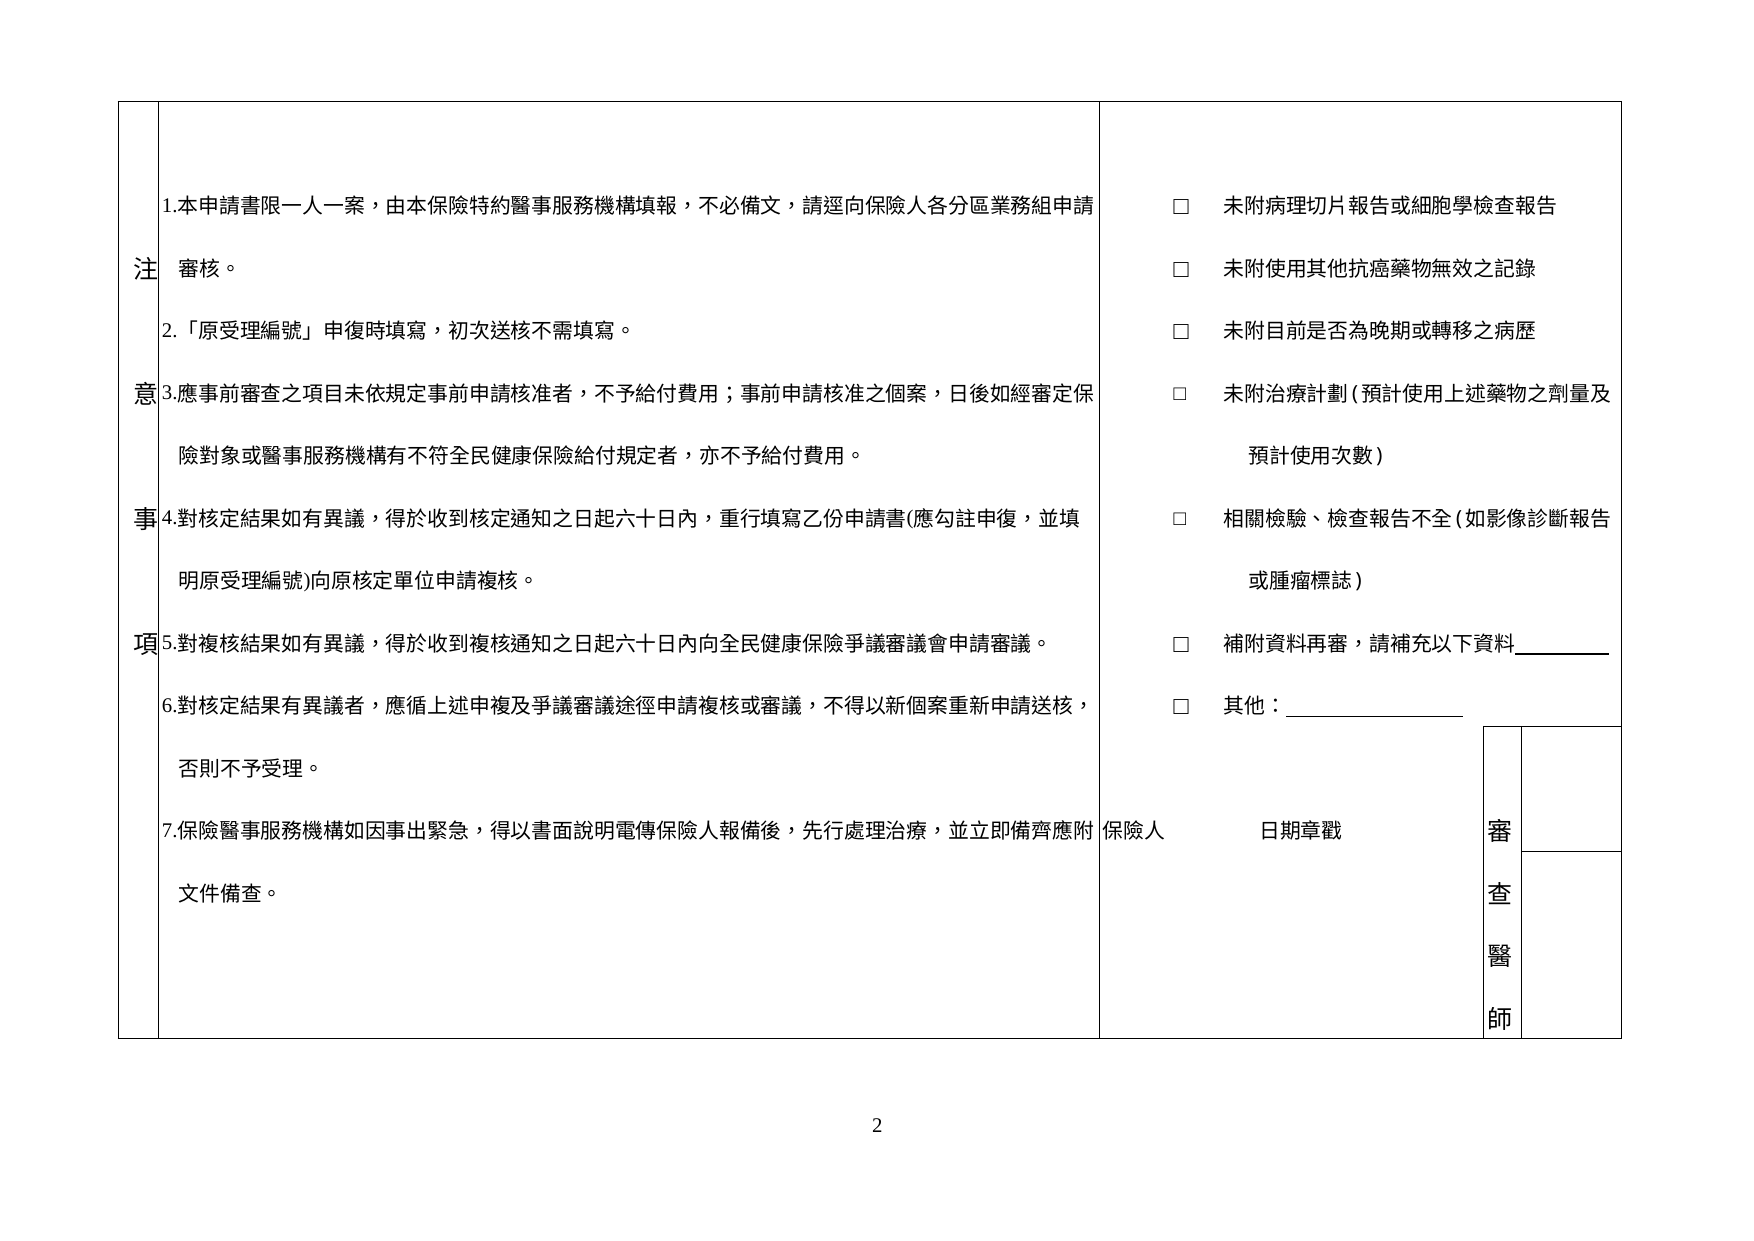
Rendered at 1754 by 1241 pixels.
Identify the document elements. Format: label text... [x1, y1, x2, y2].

table_cell 保險人 日期章戳 [1100, 726, 1483, 1038]
table_cell [1522, 852, 1621, 1038]
table_cell 1.本申請書限一人一案，由本保險特約醫事服務機構填報，不必備文，請逕向保險人各分區業務組申請審核。 2.「原受理編號」申復時填寫，初次送核不需填寫。 3.應事前審查之項目未依規定事前申請核准者，不予給付費用；事前申請核准之個案，日後如經審定保險對象或醫事服務機構有不符全民健康保險給付規定者，亦不予給付費用。 4.對核定結果如有異議，得於收到核定通知之日起六十日內，重行填寫乙份申請書(應勾註申復，並填明原受理編號)向原核定單位申請複核。 5.對複核結果如有異議，得於收到複核通知之日起六十日內向全民健康保險爭議審議會申請審議。 6.對核定結果有異議者，應循上述申複及爭議審議途徑申請複核或審議，不得以新個案重新申請送核，否則不予受理。 7.保險醫事服務機構如因事出緊急，得以書面說明電傳保險人報備後，先行處理治療，並立即備齊應附文件備查。 [159, 102, 1099, 1038]
table_cell [1522, 727, 1621, 851]
table_cell 審查醫師 [1484, 727, 1521, 1038]
table_cell 同意備查。 使用劑量不符合常規，核定量為 □不同意 不符合適應症。 不符合併用二種此類藥物之適應症 未附病理切片報告或細胞學檢查報告 未附使用其他抗癌藥物無效之記錄 未附目前是否為晚期或轉移之病歷 未附治療計劃(預計使用上述藥物之劑量及預計使用次數) 相關檢驗、檢查報告不全(如影像診斷報告或腫瘤標誌) 補附資料再審，請補充以下資料 其他： [1100, 102, 1621, 726]
table_cell 注 意 事 項 [119, 102, 158, 1038]
